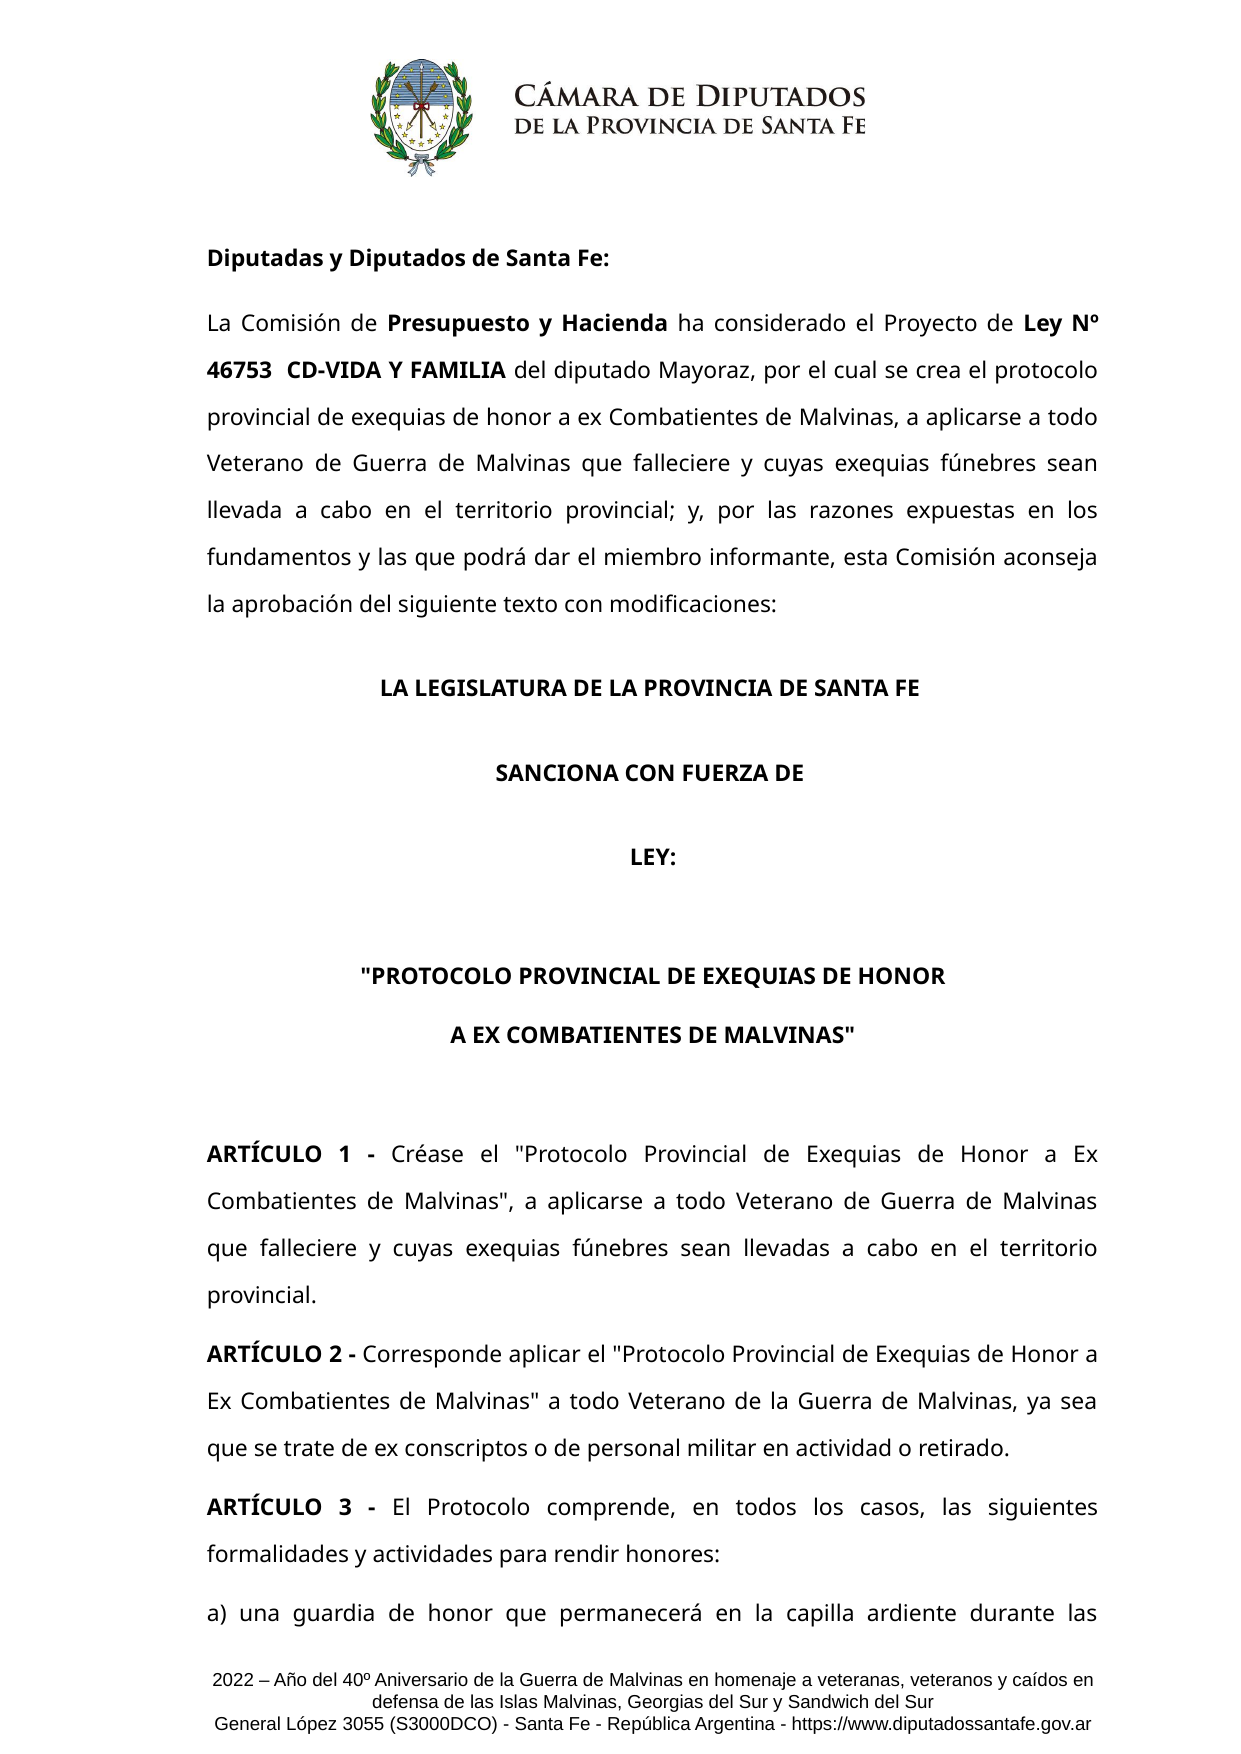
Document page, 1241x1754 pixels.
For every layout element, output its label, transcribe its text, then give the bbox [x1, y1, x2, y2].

picture [370, 59, 866, 181]
text a) una guardia de honor que permanecerá en la capilla ardiente durante las [207, 1597, 1099, 1629]
text ARTÍCULO 1 - Créase el "Protocolo Provincial de Exequias de Honor a Ex Combatientes de Malvinas", a aplicarse a todo Veterano de Guerra de Malvinas que falleciere y cuyas exequias fúnebres sean llevadas a cabo en el territorio provincial. [207, 1138, 1099, 1310]
text ARTÍCULO 2 - Corresponde aplicar el "Protocolo Provincial de Exequias de Honor a Ex Combatientes de Malvinas" a todo Veterano de la Guerra de Malvinas, ya sea que se trate de ex conscriptos o de personal militar en actividad o retirado. [207, 1338, 1099, 1463]
text ARTÍCULO 3 - El Protocolo comprende, en todos los casos, las siguientes formalidades y actividades para rendir honores: [207, 1491, 1099, 1569]
title LA LEGISLATURA DE LA PROVINCIA DE SANTA FE [207, 672, 1099, 704]
text La Comisión de Presupuesto y Hacienda ha considerado el Proyecto de Ley Nº 46753 CD-VIDA Y FAMILIA del diputado Mayoraz, por el cual se crea el protocolo provincial de exequias de honor a ex Combatientes de Malvinas, a aplicarse a todo Veterano de Guerra de Malvinas que falleciere y cuyas exequias fúnebres sean llevada a cabo en el territorio provincial; y, por las razones expuestas en los fundamentos y las que podrá dar el miembro informante, esta Comisión aconseja la aprobación del siguiente texto con modificaciones: [207, 307, 1099, 619]
title SANCIONA CON FUERZA DE [207, 757, 1099, 788]
text A EX COMBATIENTES DE MALVINAS" [207, 1019, 1099, 1051]
text "PROTOCOLO PROVINCIAL DE EXEQUIAS DE HONOR [207, 960, 1099, 991]
title LEY: [207, 841, 1099, 872]
text Diputadas y Diputados de Santa Fe: [207, 242, 1099, 273]
